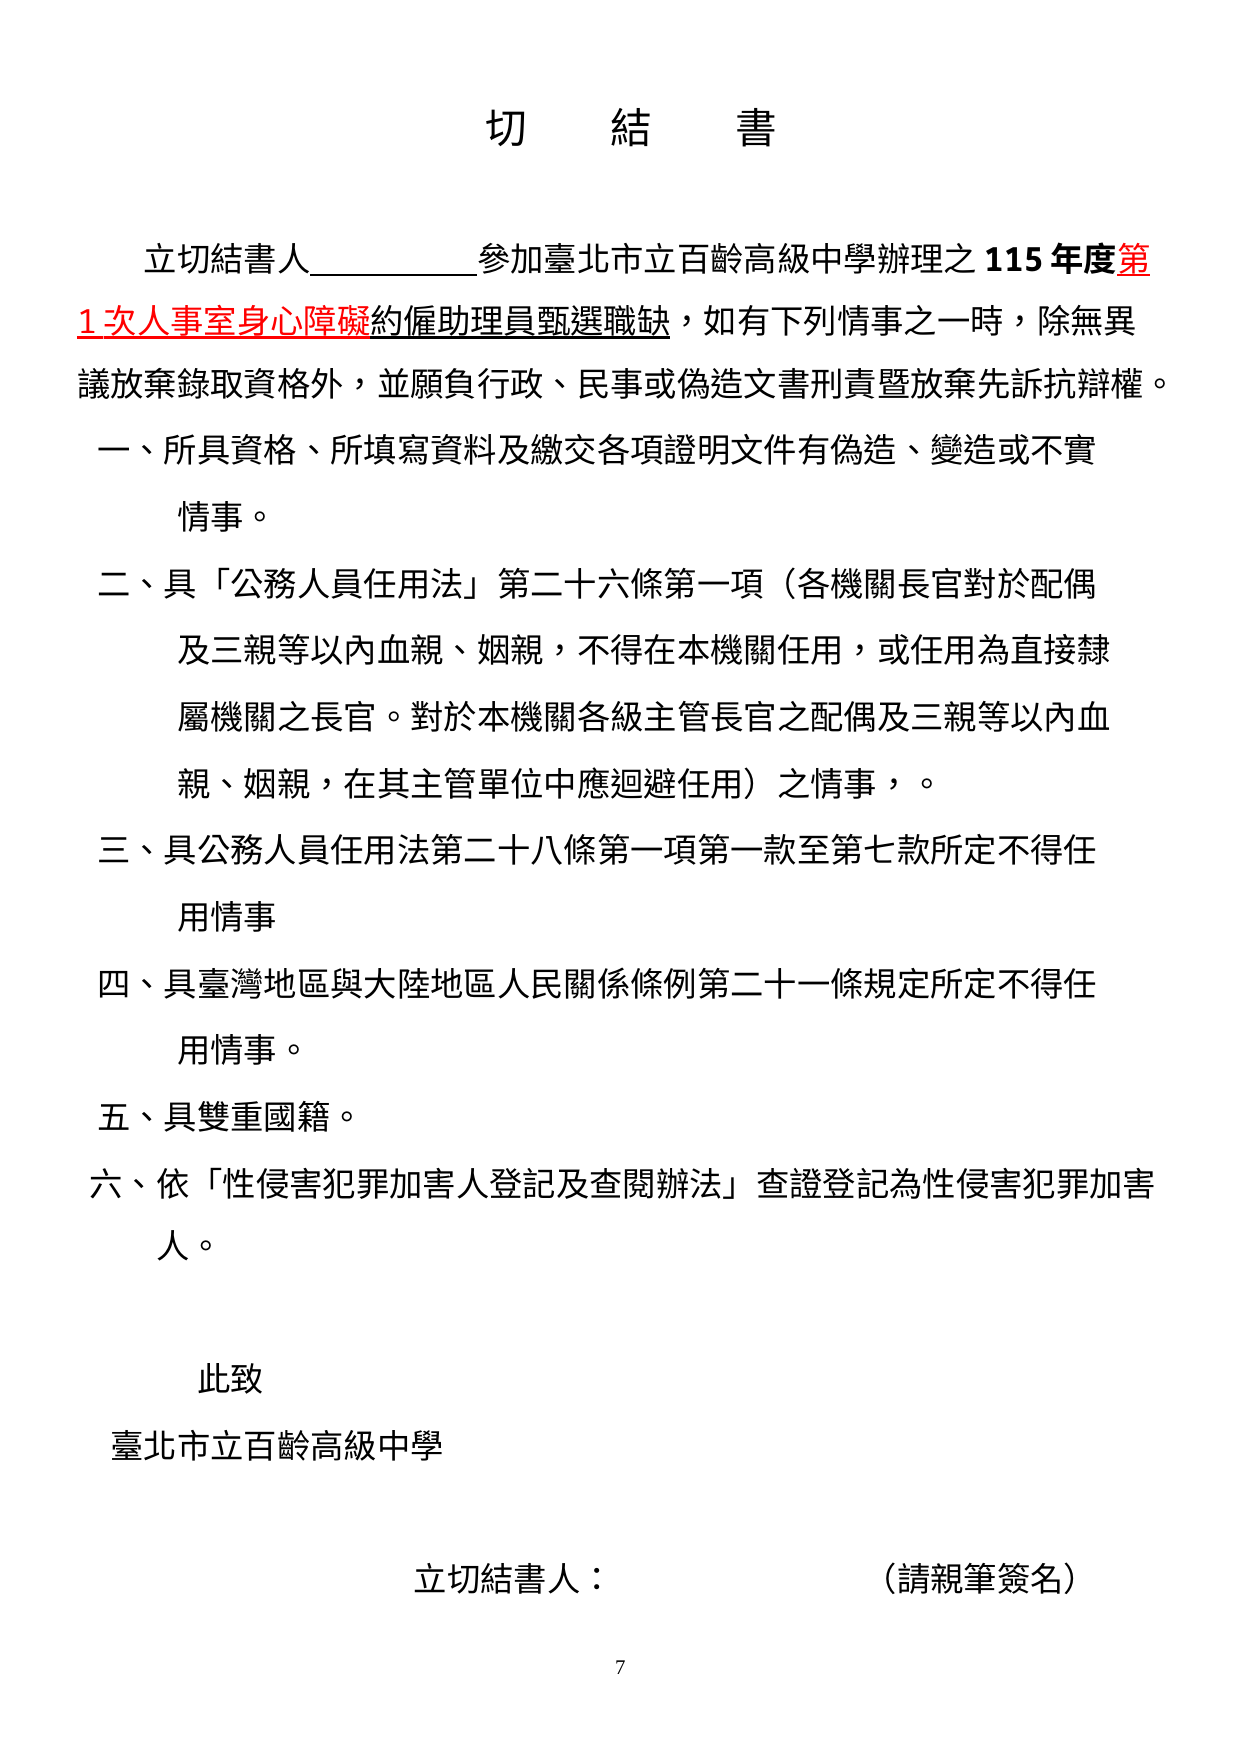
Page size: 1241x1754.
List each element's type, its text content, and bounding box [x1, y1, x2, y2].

text 六、依「性侵害犯罪加害人登記及查閱辦法」查證登記為性侵害犯罪加害人。 [89, 1140, 1163, 1265]
text 用情事 [77, 873, 1163, 936]
text 此致 [77, 1336, 1163, 1398]
text 親、姻親，在其主管單位中應迴避任用）之情事，。 [77, 740, 1163, 802]
text 情事。 [77, 473, 1163, 536]
text 二、具「公務人員任用法」第二十六條第一項（各機關長官對於配偶 [77, 540, 1163, 602]
text 屬機關之長官。對於本機關各級主管長官之配偶及三親等以內血 [77, 673, 1163, 736]
text 三、具公務人員任用法第二十八條第一項第一款至第七款所定不得任 [77, 807, 1163, 869]
text 立切結書人： （請親筆簽名） [77, 1536, 1163, 1598]
text 四、具臺灣地區與大陸地區人民關係條例第二十一條規定所定不得任 [77, 940, 1163, 1002]
text 五、具雙重國籍。 [77, 1073, 1163, 1136]
text 一、所具資格、所填寫資料及繳交各項證明文件有偽造、變造或不實 [77, 407, 1163, 469]
text 立切結書人 參加臺北市立百齡高級中學辦理之115年度第1次人事室身心障礙約僱助理員甄選職缺，如有下列情事之一時，除無異議放棄錄取資格外，並願負行政、民事或偽造文書刑責暨放棄先訴抗辯權。 [77, 215, 1163, 402]
text 切 結 書 [99, 84, 1163, 146]
text 及三親等以內血親、姻親，不得在本機關任用，或任用為直接隸 [77, 607, 1163, 669]
text 臺北市立百齡高級中學 [77, 1402, 1163, 1465]
text 用情事。 [77, 1007, 1163, 1069]
